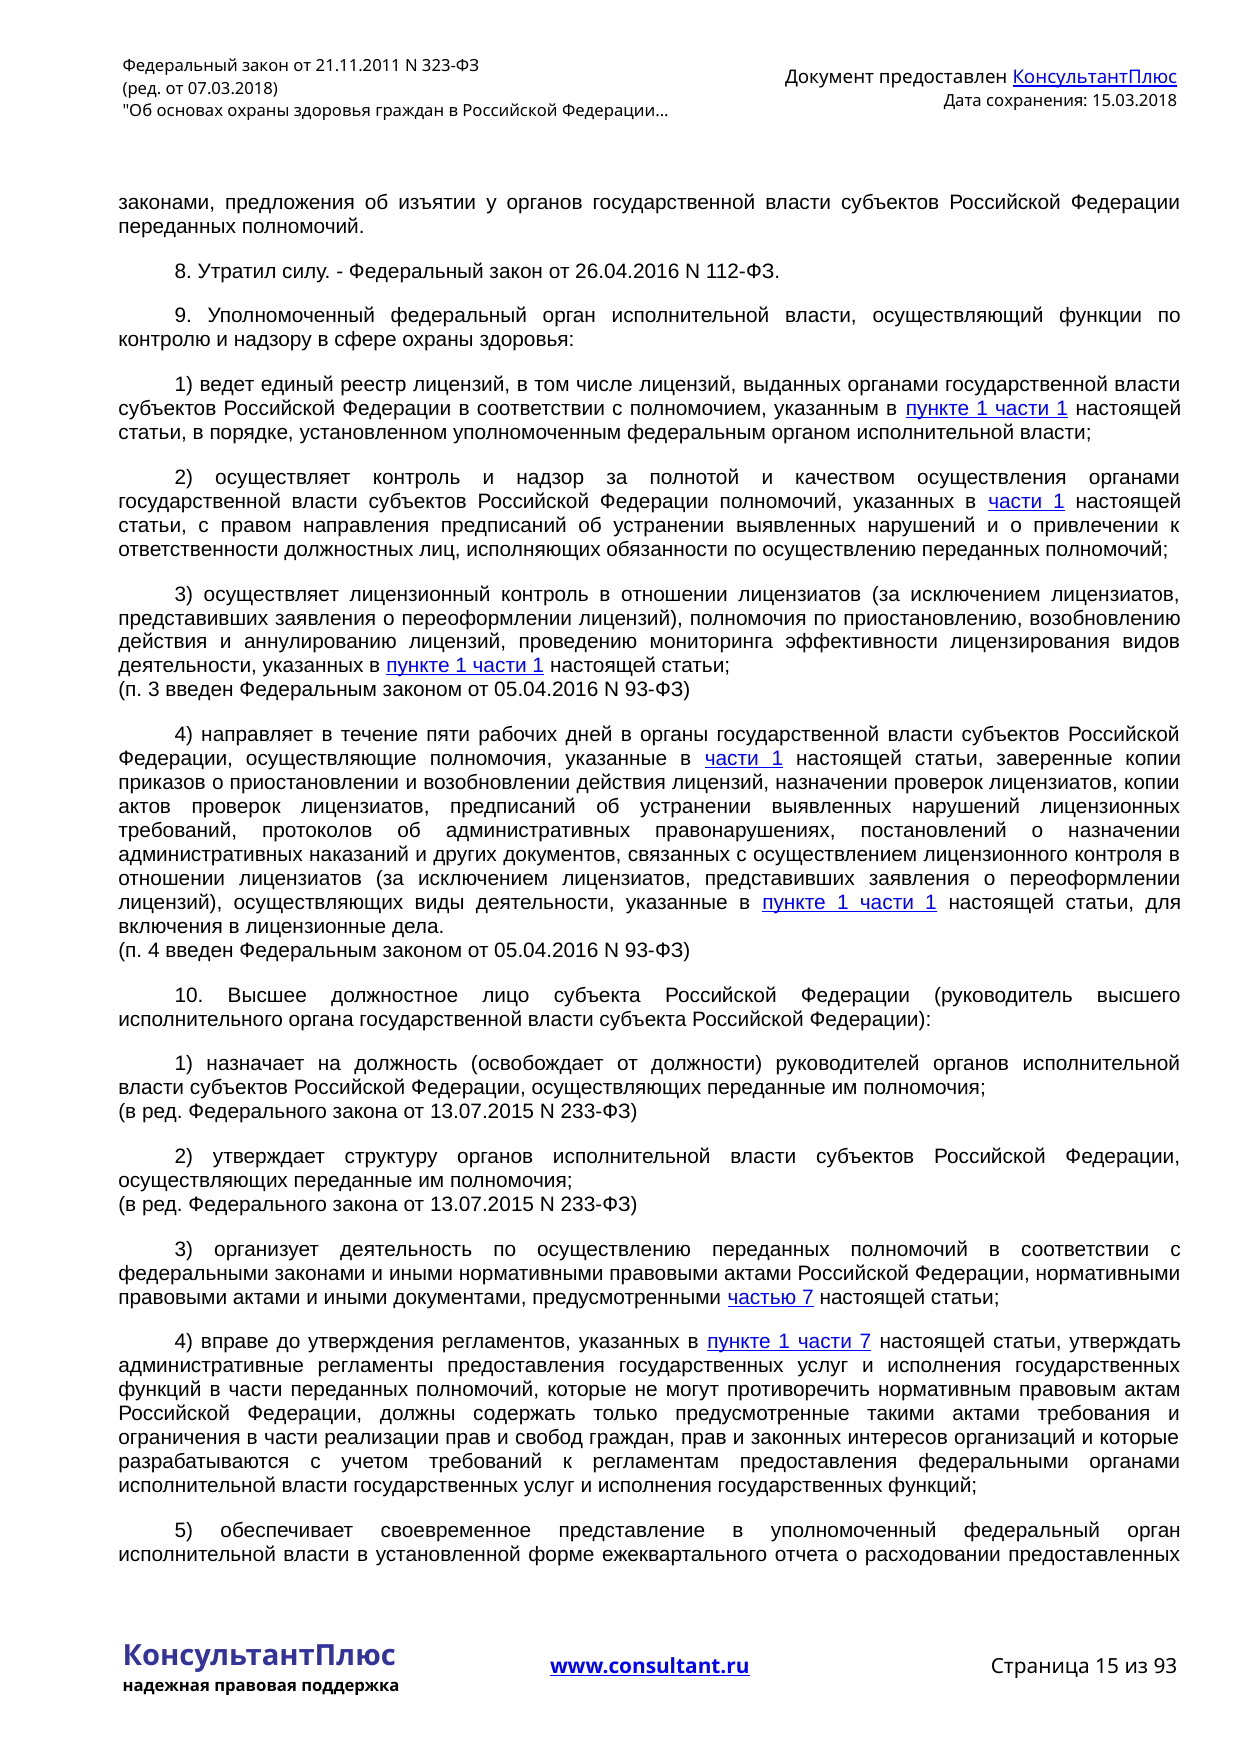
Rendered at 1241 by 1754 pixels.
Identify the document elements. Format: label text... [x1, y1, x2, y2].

text 8. Утратил силу. - Федеральный закон от 26.04.2016 N 112-ФЗ. [118, 258, 1181, 282]
text 1) ведет единый реестр лицензий, в том числе лицензий, выданных органами государственной власти субъектов Российской Федерации в соответствии с полномочием, указанным в пункте 1 части 1 настоящей статьи, в порядке, установленном уполномоченным федеральным органом исполнительной власти; [118, 372, 1181, 444]
text 5) обеспечивает своевременное представление в уполномоченный федеральный орган исполнительной власти в установленной форме ежеквартального отчета о расходовании предоставленных [118, 1518, 1181, 1566]
text 2) осуществляет контроль и надзор за полнотой и качеством осуществления органами государственной власти субъектов Российской Федерации полномочий, указанных в части 1 настоящей статьи, с правом направления предписаний об устранении выявленных нарушений и о привлечении к ответственности должностных лиц, исполняющих обязанности по осуществлению переданных полномочий; [118, 465, 1181, 561]
text 4) вправе до утверждения регламентов, указанных в пункте 1 части 7 настоящей статьи, утверждать административные регламенты предоставления государственных услуг и исполнения государственных функций в части переданных полномочий, которые не могут противоречить нормативным правовым актам Российской Федерации, должны содержать только предусмотренные такими актами требования и ограничения в части реализации прав и свобод граждан, прав и законных интересов организаций и которые разрабатываются с учетом требований к регламентам предоставления федеральными органами исполнительной власти государственных услуг и исполнения государственных функций; [118, 1329, 1181, 1497]
text 3) осуществляет лицензионный контроль в отношении лицензиатов (за исключением лицензиатов, представивших заявления о переоформлении лицензий), полномочия по приостановлению, возобновлению действия и аннулированию лицензий, проведению мониторинга эффективности лицензирования видов деятельности, указанных в пункте 1 части 1 настоящей статьи; [118, 581, 1181, 677]
text (п. 4 введен Федеральным законом от 05.04.2016 N 93-ФЗ) [118, 938, 1181, 962]
text 4) направляет в течение пяти рабочих дней в органы государственной власти субъектов Российской Федерации, осуществляющие полномочия, указанные в части 1 настоящей статьи, заверенные копии приказов о приостановлении и возобновлении действия лицензий, назначении проверок лицензиатов, копии актов проверок лицензиатов, предписаний об устранении выявленных нарушений лицензионных требований, протоколов об административных правонарушениях, постановлений о назначении административных наказаний и других документов, связанных с осуществлением лицензионного контроля в отношении лицензиатов (за исключением лицензиатов, представивших заявления о переоформлении лицензий), осуществляющих виды деятельности, указанные в пункте 1 части 1 настоящей статьи, для включения в лицензионные дела. [118, 722, 1181, 938]
text (в ред. Федерального закона от 13.07.2015 N 233-ФЗ) [118, 1192, 1181, 1216]
text 1) назначает на должность (освобождает от должности) руководителей органов исполнительной власти субъектов Российской Федерации, осуществляющих переданные им полномочия; [118, 1051, 1181, 1099]
text (п. 3 введен Федеральным законом от 05.04.2016 N 93-ФЗ) [118, 677, 1181, 701]
text законами, предложения об изъятии у органов государственной власти субъектов Российской Федерации переданных полномочий. [118, 190, 1181, 238]
text 3) организует деятельность по осуществлению переданных полномочий в соответствии с федеральными законами и иными нормативными правовыми актами Российской Федерации, нормативными правовыми актами и иными документами, предусмотренными частью 7 настоящей статьи; [118, 1237, 1181, 1308]
text 10. Высшее должностное лицо субъекта Российской Федерации (руководитель высшего исполнительного органа государственной власти субъекта Российской Федерации): [118, 982, 1181, 1030]
text 2) утверждает структуру органов исполнительной власти субъектов Российской Федерации, осуществляющих переданные им полномочия; [118, 1144, 1181, 1192]
text (в ред. Федерального закона от 13.07.2015 N 233-ФЗ) [118, 1099, 1181, 1123]
text 9. Уполномоченный федеральный орган исполнительной власти, осуществляющий функции по контролю и надзору в сфере охраны здоровья: [118, 303, 1181, 351]
